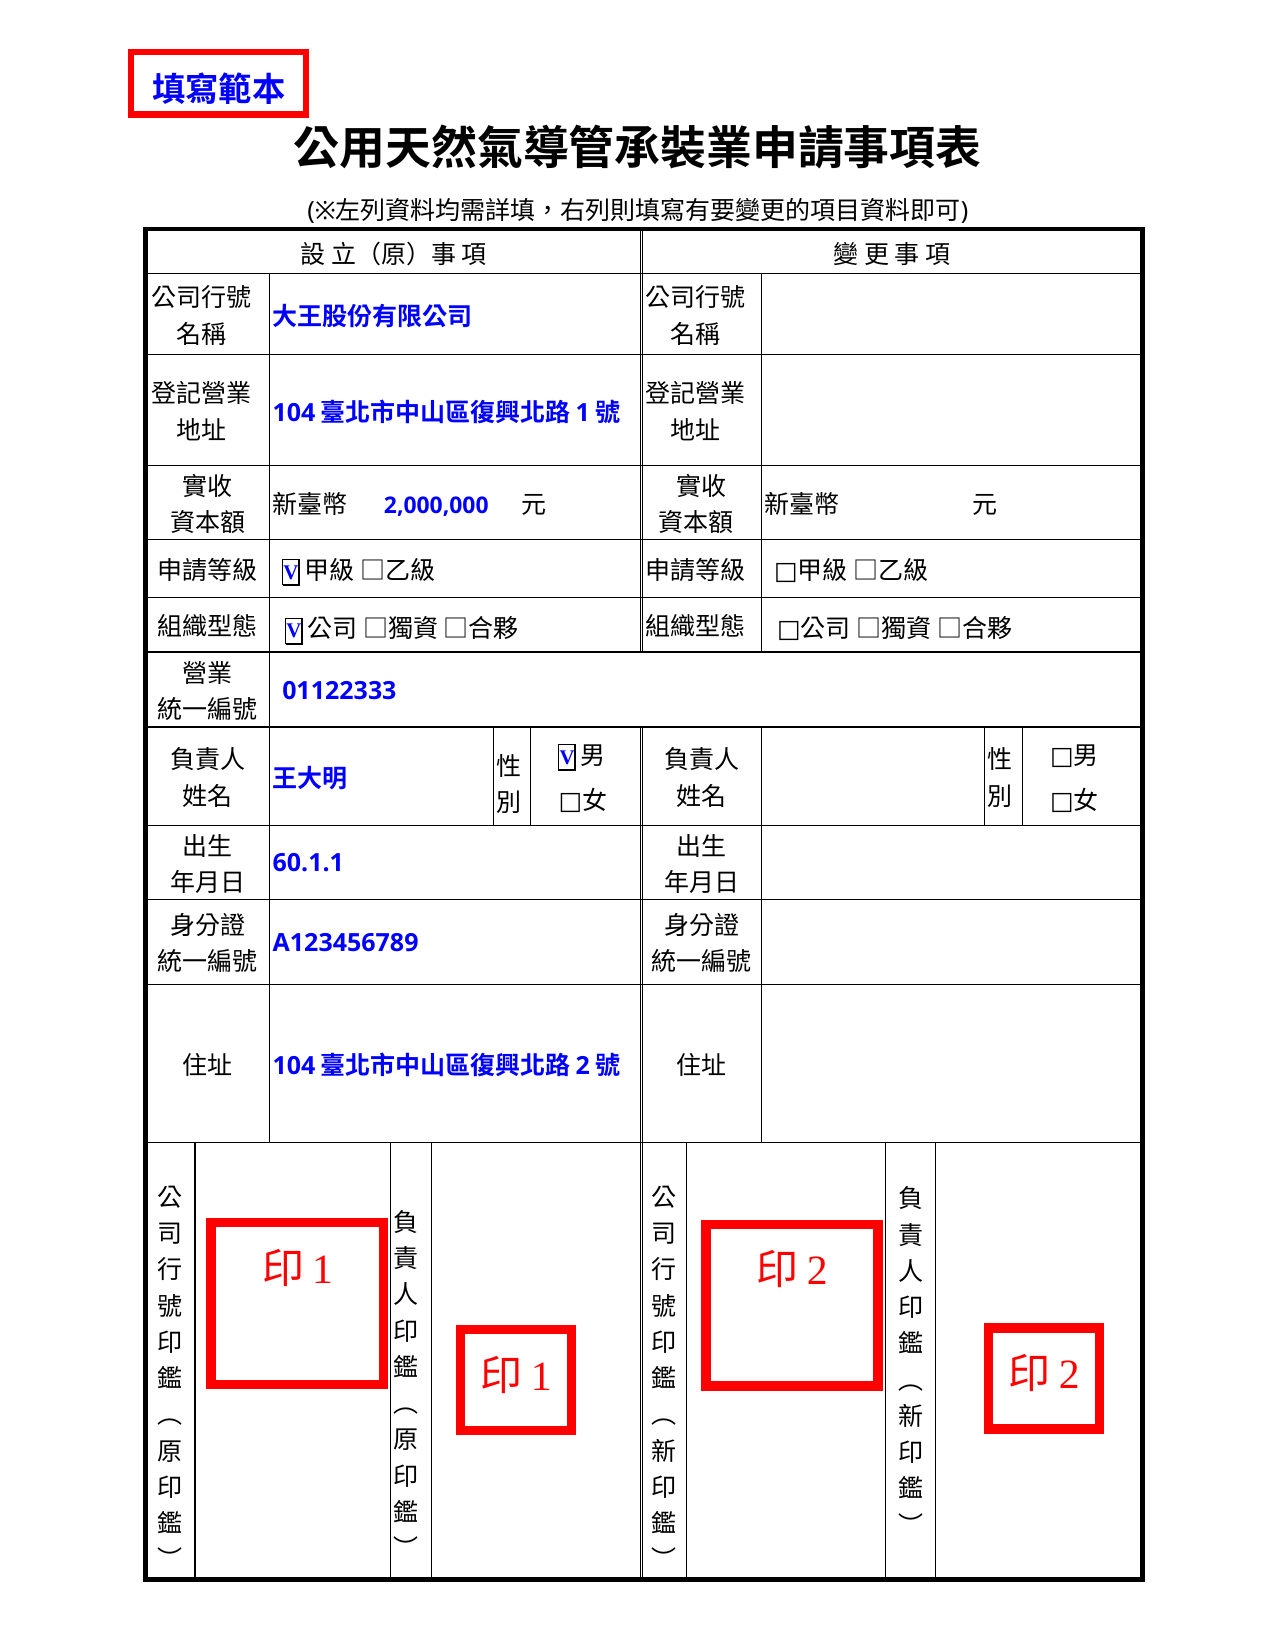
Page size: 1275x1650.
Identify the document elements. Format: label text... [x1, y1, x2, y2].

table_cell 公司行號名稱 [148, 274, 269, 354]
table_cell 實收 資本額 [643, 466, 761, 539]
table_cell □甲級 □乙級 [762, 540, 1140, 597]
table_cell 大王股份有限公司 [270, 274, 640, 354]
table_cell 組織型態 [148, 598, 269, 651]
table_cell 公司行號名稱 [643, 274, 761, 354]
text 填寫範本 [149, 62, 288, 104]
table_cell □男 □女 [1023, 728, 1140, 825]
table_cell [936, 1143, 1140, 1577]
table_cell 實收 資本額 [148, 466, 269, 539]
text (※左列資料均需詳填，右列則填寫有要變更的項目資料即可) [148, 190, 1127, 227]
table_cell [762, 826, 1140, 898]
table_cell 104臺北市中山區復興北路2號 [270, 985, 640, 1142]
table_cell 01122333 [270, 653, 1140, 726]
table_cell 60.1.1 [270, 826, 640, 898]
table_cell 新臺幣 元 [762, 466, 1140, 539]
table_cell [762, 274, 1140, 354]
table_cell □公司 □獨資 □合夥 [762, 598, 1140, 651]
table_cell 王大明 [270, 728, 493, 825]
table_cell 公司行號印鑑 ︵ 新 印鑑︶ [643, 1143, 686, 1577]
table_cell V甲級 □乙級 [270, 540, 640, 597]
table_cell 出生 年月日 [148, 826, 269, 898]
table_cell 性 別 [985, 728, 1022, 825]
table_cell 身分證 統一編號 [643, 900, 761, 984]
table_cell [196, 1143, 390, 1577]
table_header 設 立（原）事 項 [148, 231, 640, 273]
table_cell 登記營業地址 [643, 355, 761, 465]
table_cell 新臺幣 2,000,000 元 [270, 466, 640, 539]
table_cell [432, 1143, 640, 1577]
table_cell [762, 900, 1140, 984]
table_cell 營業 統一編號 [148, 653, 269, 726]
table_cell 負責人印鑑︵新印鑑︶ [886, 1143, 935, 1577]
table_cell 負責人印鑑︵原印鑑︶ [391, 1143, 431, 1577]
table_cell 104臺北市中山區復興北路1號 [270, 355, 640, 465]
table_cell 住址 [643, 985, 761, 1142]
table_cell [762, 728, 984, 825]
table_cell [687, 1143, 885, 1577]
table_cell 公司行號印鑑 ︵ 原 印鑑 ︶ [148, 1143, 194, 1577]
table_cell 申請等級 [643, 540, 761, 597]
table_cell 性 別 [494, 728, 530, 825]
table_cell 負責人 姓名 [148, 728, 269, 825]
table_cell 負責人 姓名 [643, 728, 761, 825]
table_header 變 更 事 項 [643, 231, 1140, 273]
table_cell V公司 □獨資 □合夥 [270, 598, 640, 651]
table_cell 住址 [148, 985, 269, 1142]
text 公用天然氣導管承裝業申請事項表 [148, 112, 1127, 178]
table_cell [762, 985, 1140, 1142]
table_cell 身分證 統一編號 [148, 900, 269, 984]
table_cell 出生 年月日 [643, 826, 761, 898]
table_cell V男 □女 [531, 728, 640, 825]
table_cell 申請等級 [148, 540, 269, 597]
table_cell A123456789 [270, 900, 640, 984]
table_cell [762, 355, 1140, 465]
table_cell 登記營業地址 [148, 355, 269, 465]
table_cell 組織型態 [643, 598, 761, 651]
